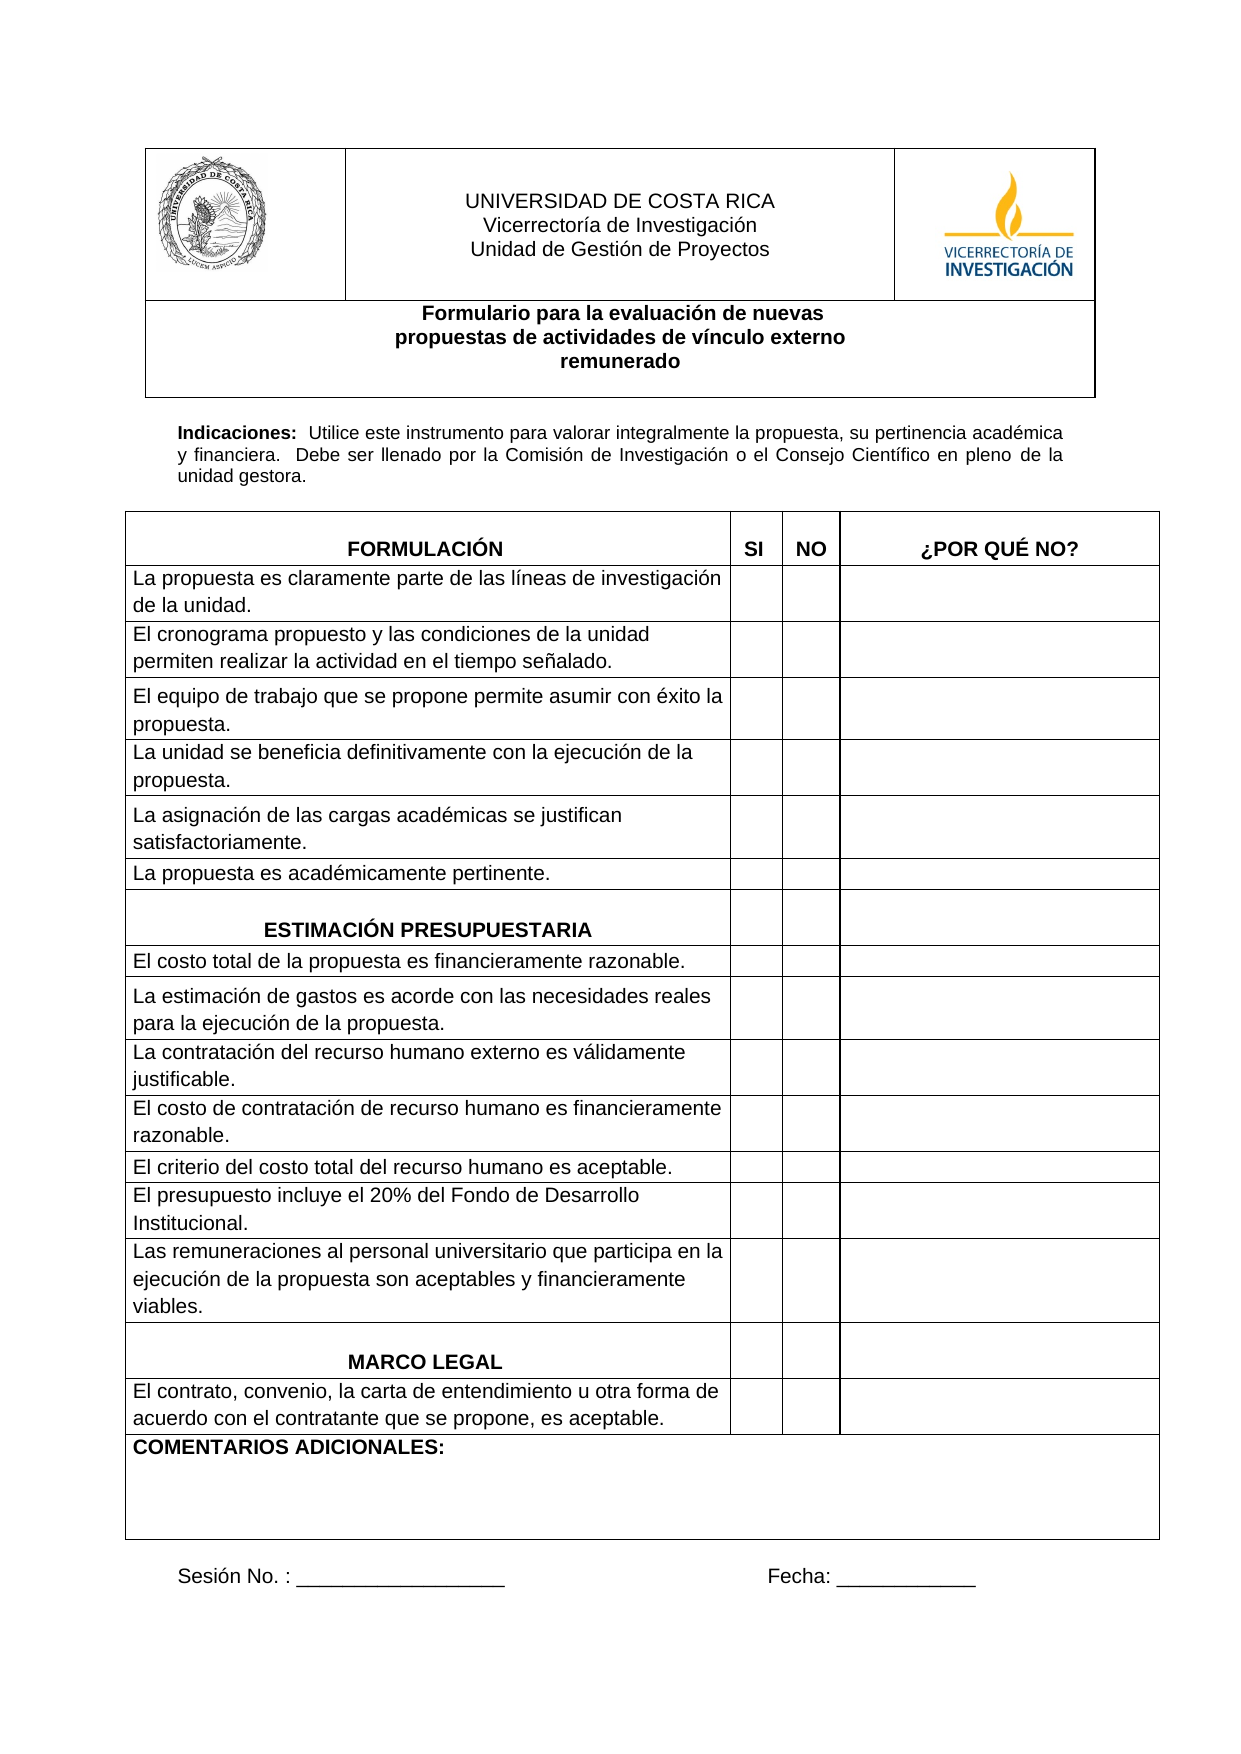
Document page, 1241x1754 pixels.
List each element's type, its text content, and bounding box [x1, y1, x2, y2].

table_cell El costo de contratación de recurso humano es financieramente razonable. [126, 1096, 730, 1151]
table_cell [841, 678, 1159, 739]
table_cell [783, 1096, 839, 1151]
table_cell La propuesta es académicamente pertinente. [126, 859, 730, 889]
table_cell MARCO LEGAL [126, 1323, 730, 1378]
table_cell La unidad se beneficia definitivamente con la ejecución de la propuesta. [126, 740, 730, 795]
table_cell [783, 890, 839, 945]
table_cell El costo total de la propuesta es financieramente razonable. [126, 946, 730, 976]
table_cell El equipo de trabajo que se propone permite asumir con éxito la propuesta. [126, 678, 730, 739]
table_header UNIVERSIDAD DE COSTA RICA Vicerrectoría de Investigación Unidad de Gestión de Proyectos [346, 149, 894, 300]
table_cell [895, 301, 1094, 397]
table_cell [841, 890, 1159, 945]
table_cell [731, 1323, 782, 1378]
table_cell [783, 859, 839, 889]
table_header SI [731, 512, 782, 564]
table_cell [783, 740, 839, 795]
table_cell [146, 301, 346, 397]
table_cell [840, 1435, 1159, 1539]
table_cell [731, 678, 782, 739]
table_header NO [783, 512, 839, 564]
table_cell Las remuneraciones al personal universitario que participa en la ejecución de la propuesta son aceptables y financieramente viables. [126, 1239, 730, 1322]
table_cell Formulario para la evaluación de nuevas propuestas de actividades de vínculo externo remunerado [346, 301, 894, 397]
table_cell COMENTARIOS ADICIONALES: [126, 1435, 731, 1539]
text Indicaciones: Utilice este instrumento para valorar integralmente la propuesta, su pertinencia académica y financiera. Debe ser llenado por la Comisión de Investigación o el Consejo Científico en pleno de la unidad gestora. [177, 422, 1063, 487]
table_cell [731, 890, 782, 945]
table_cell [731, 740, 782, 795]
table_cell [783, 946, 839, 976]
table_cell La contratación del recurso humano externo es válidamente justificable. [126, 1040, 730, 1095]
table_cell [731, 796, 782, 858]
table_cell [731, 946, 782, 976]
table_cell [731, 1152, 782, 1182]
table_cell [783, 1435, 840, 1539]
table_cell [783, 1040, 839, 1095]
table_cell [783, 622, 839, 677]
table_cell [731, 1183, 782, 1238]
table_cell [783, 1323, 839, 1378]
table_cell [841, 1183, 1159, 1238]
table_cell [731, 977, 782, 1039]
table_cell El presupuesto incluye el 20% del Fondo de Desarrollo Institucional. [126, 1183, 730, 1238]
table_cell [841, 622, 1159, 677]
table_cell La asignación de las cargas académicas se justifican satisfactoriamente. [126, 796, 730, 858]
table_cell [731, 1435, 782, 1539]
table_cell El contrato, convenio, la carta de entendimiento u otra forma de acuerdo con el contratante que se propone, es aceptable. [126, 1379, 730, 1434]
table_cell [841, 740, 1159, 795]
table_cell [841, 1379, 1159, 1434]
table_cell [841, 1323, 1159, 1378]
table_cell [731, 1096, 782, 1151]
table_cell ESTIMACIÓN PRESUPUESTARIA [126, 890, 730, 945]
table_cell [783, 1152, 839, 1182]
table_cell [731, 1379, 782, 1434]
table_cell [731, 859, 782, 889]
table_cell La propuesta es claramente parte de las líneas de investigación de la unidad. [126, 566, 730, 621]
text Sesión No. : __________________ Fecha: ____________ [177, 1564, 1063, 1588]
table_cell [841, 1040, 1159, 1095]
table_cell [841, 796, 1159, 858]
table_cell [731, 1040, 782, 1095]
table_cell [731, 622, 782, 677]
table_cell El cronograma propuesto y las condiciones de la unidad permiten realizar la actividad en el tiempo señalado. [126, 622, 730, 677]
table_cell [841, 1152, 1159, 1182]
table_cell [841, 946, 1159, 976]
table_header ¿POR QUÉ NO? [841, 512, 1159, 564]
table_header [146, 149, 345, 300]
table_cell [841, 566, 1159, 621]
table_cell [841, 977, 1159, 1039]
table_cell La estimación de gastos es acorde con las necesidades reales para la ejecución de la propuesta. [126, 977, 730, 1039]
table_cell [783, 1379, 839, 1434]
table_cell [783, 678, 839, 739]
table_cell El criterio del costo total del recurso humano es aceptable. [126, 1152, 730, 1182]
table_header FORMULACIÓN [126, 512, 730, 564]
table_cell [731, 566, 782, 621]
table_cell [841, 1096, 1159, 1151]
table_cell [841, 1239, 1159, 1322]
table_cell [783, 977, 839, 1039]
table_cell [783, 796, 839, 858]
table_header [895, 149, 1094, 300]
table_cell [783, 566, 839, 621]
table_cell [783, 1239, 839, 1322]
table_cell [783, 1183, 839, 1238]
table_cell [841, 859, 1159, 889]
table_cell [731, 1239, 782, 1322]
